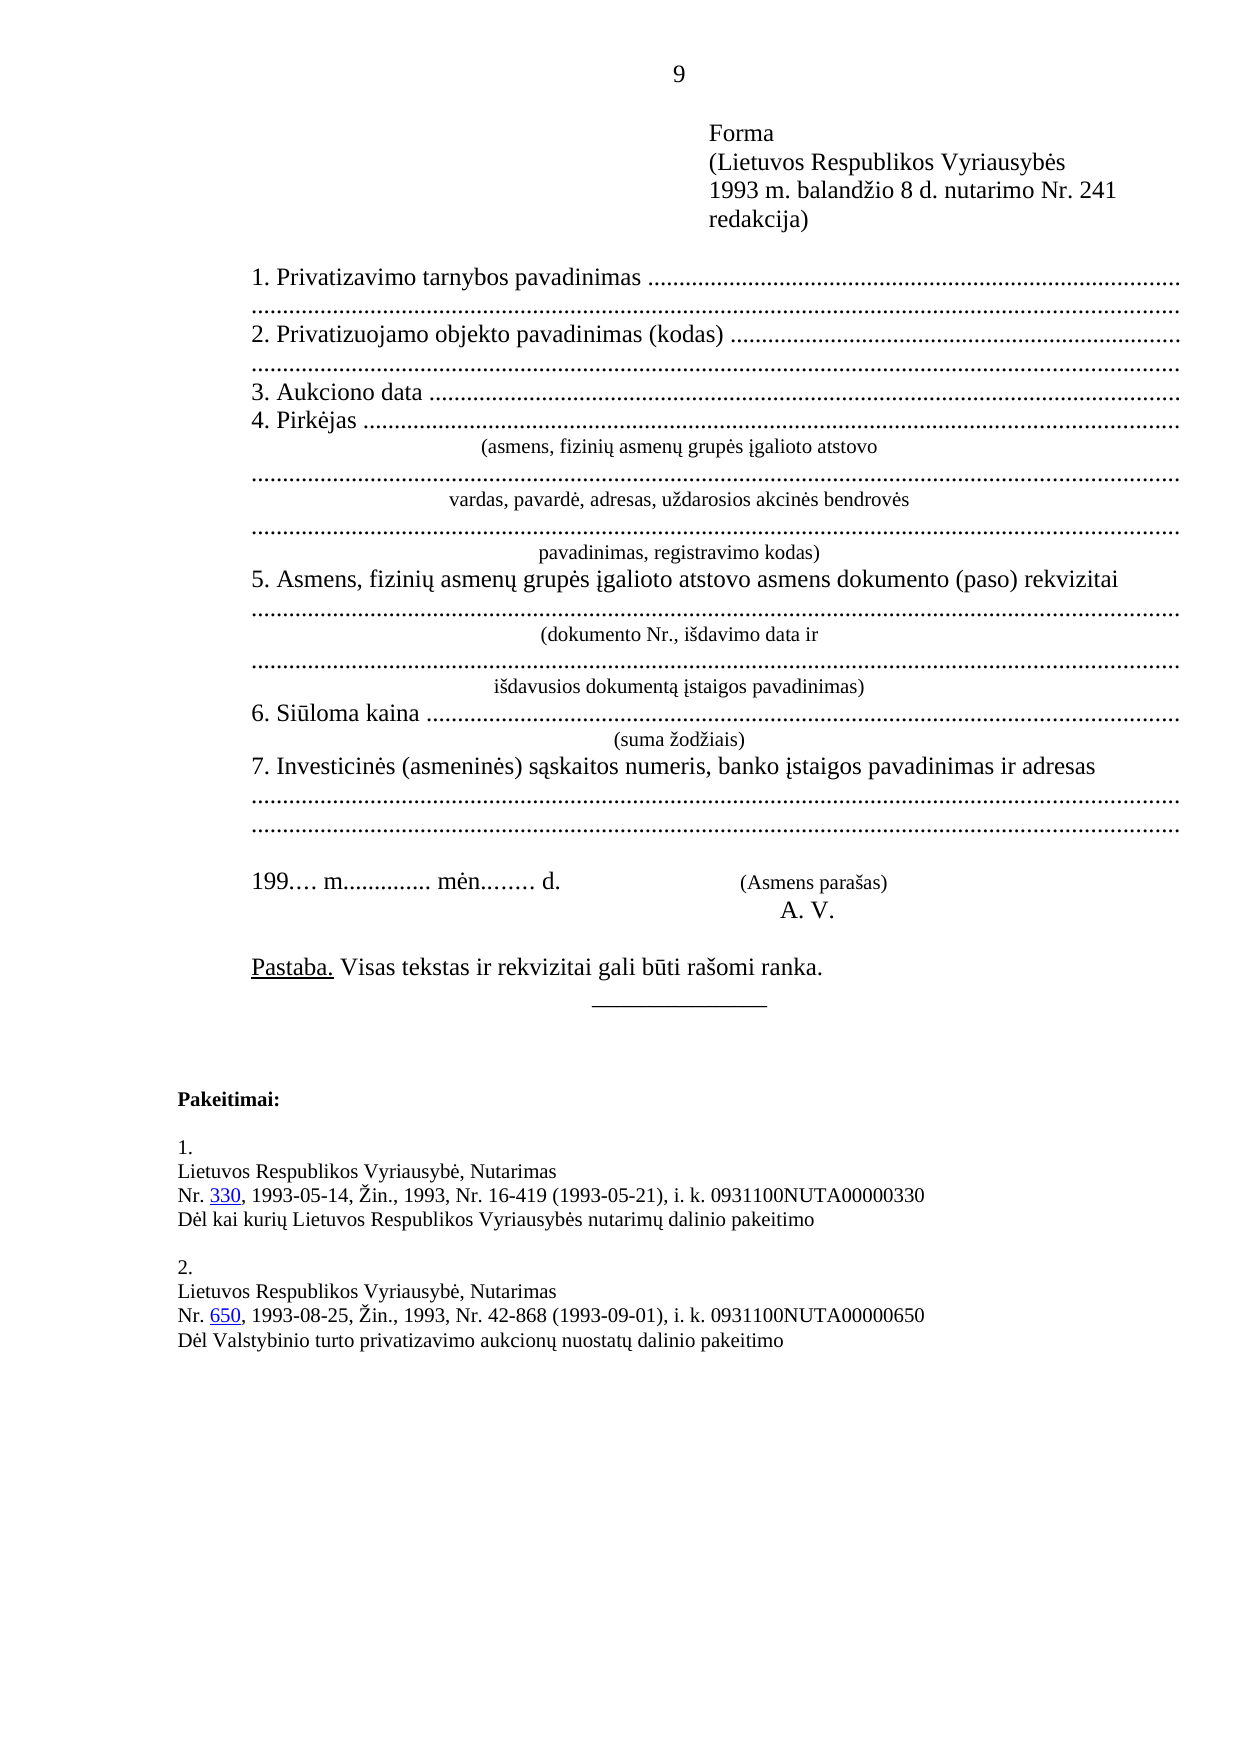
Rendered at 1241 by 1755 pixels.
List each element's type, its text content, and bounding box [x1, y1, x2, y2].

text Pakeitimai: [177, 1087, 1181, 1111]
text (suma žodžiais) [177, 727, 1181, 751]
text 1. Privatizavimo tarnybos pavadinimas [177, 262, 1181, 291]
text 3. Aukciono data [177, 377, 1181, 406]
text Dėl Valstybinio turto privatizavimo aukcionų nuostatų dalinio pakeitimo [177, 1327, 1181, 1352]
text Pastaba. Visas tekstas ir rekvizitai gali būti rašomi ranka. [177, 952, 1181, 981]
text 4. Pirkėjas [177, 406, 1181, 434]
text ______________ [177, 981, 1181, 1010]
text Nr. 330, 1993-05-14, Žin., 1993, Nr. 16-419 (1993-05-21), i. k. 0931100NUTA00000330 [177, 1183, 1181, 1207]
text 1993 m. balandžio 8 d. nutarimo Nr. 241 [177, 176, 1181, 204]
text 5. Asmens, fizinių asmenų grupės įgalioto atstovo asmens dokumento (paso) rekvizitai [177, 564, 1181, 593]
text redakcija) [177, 204, 1181, 233]
text 6. Siūloma kaina [177, 698, 1181, 727]
text A. V. [177, 895, 1181, 924]
text (asmens, fizinių asmenų grupės įgalioto atstovo [177, 434, 1181, 458]
text 7. Investicinės (asmeninės) sąskaitos numeris, banko įstaigos pavadinimas ir adresas [177, 751, 1181, 780]
text vardas, pavardė, adresas, uždarosios akcinės bendrovės [177, 487, 1181, 511]
text Nr. 650, 1993-08-25, Žin., 1993, Nr. 42-868 (1993-09-01), i. k. 0931100NUTA00000650 [177, 1303, 1181, 1327]
text Forma [709, 118, 1181, 147]
text Lietuvos Respublikos Vyriausybė, Nutarimas [177, 1279, 1181, 1303]
text 2. Privatizuojamo objekto pavadinimas (kodas) [177, 319, 1181, 348]
text (Lietuvos Respublikos Vyriausybės [177, 147, 1181, 176]
text Lietuvos Respublikos Vyriausybė, Nutarimas [177, 1159, 1181, 1183]
text Dėl kai kurių Lietuvos Respublikos Vyriausybės nutarimų dalinio pakeitimo [177, 1207, 1181, 1231]
text (dokumento Nr., išdavimo data ir [177, 622, 1181, 646]
text 2. [177, 1255, 1181, 1279]
text pavadinimas, registravimo kodas) [177, 540, 1181, 564]
text išdavusios dokumentą įstaigos pavadinimas) [177, 674, 1181, 698]
text 199 m. mėn. d. (Asmens parašas) [177, 866, 1181, 895]
text 1. [177, 1135, 1181, 1159]
